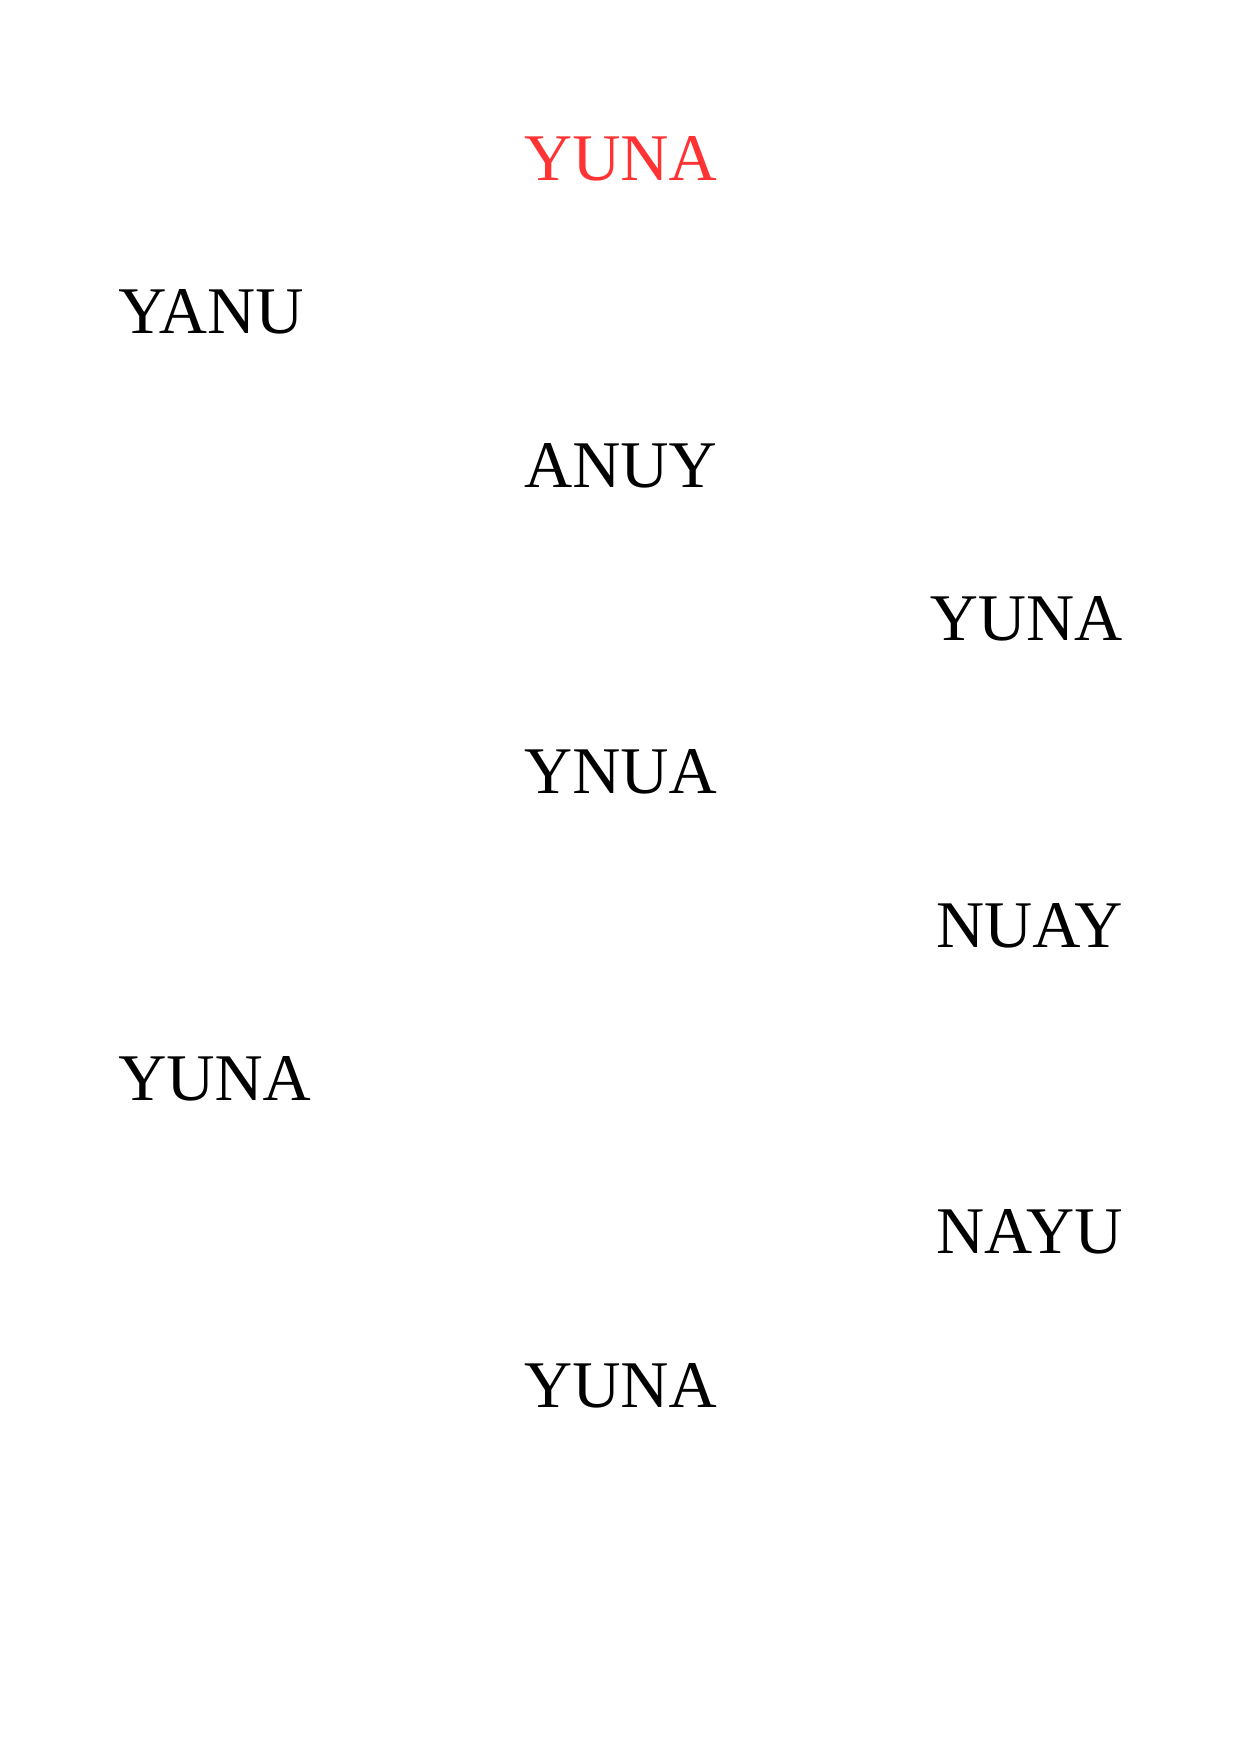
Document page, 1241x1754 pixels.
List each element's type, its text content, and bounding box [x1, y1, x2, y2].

text YNUA [118, 731, 1122, 885]
text YUNA [118, 578, 1122, 655]
text YANU [118, 271, 1122, 348]
text NUAY [118, 885, 1122, 961]
text YUNA [118, 1345, 1122, 1421]
text NAYU [118, 1191, 1122, 1268]
text YUNA [118, 118, 1122, 195]
text ANUY [118, 425, 1122, 501]
text YUNA [118, 1038, 1122, 1115]
